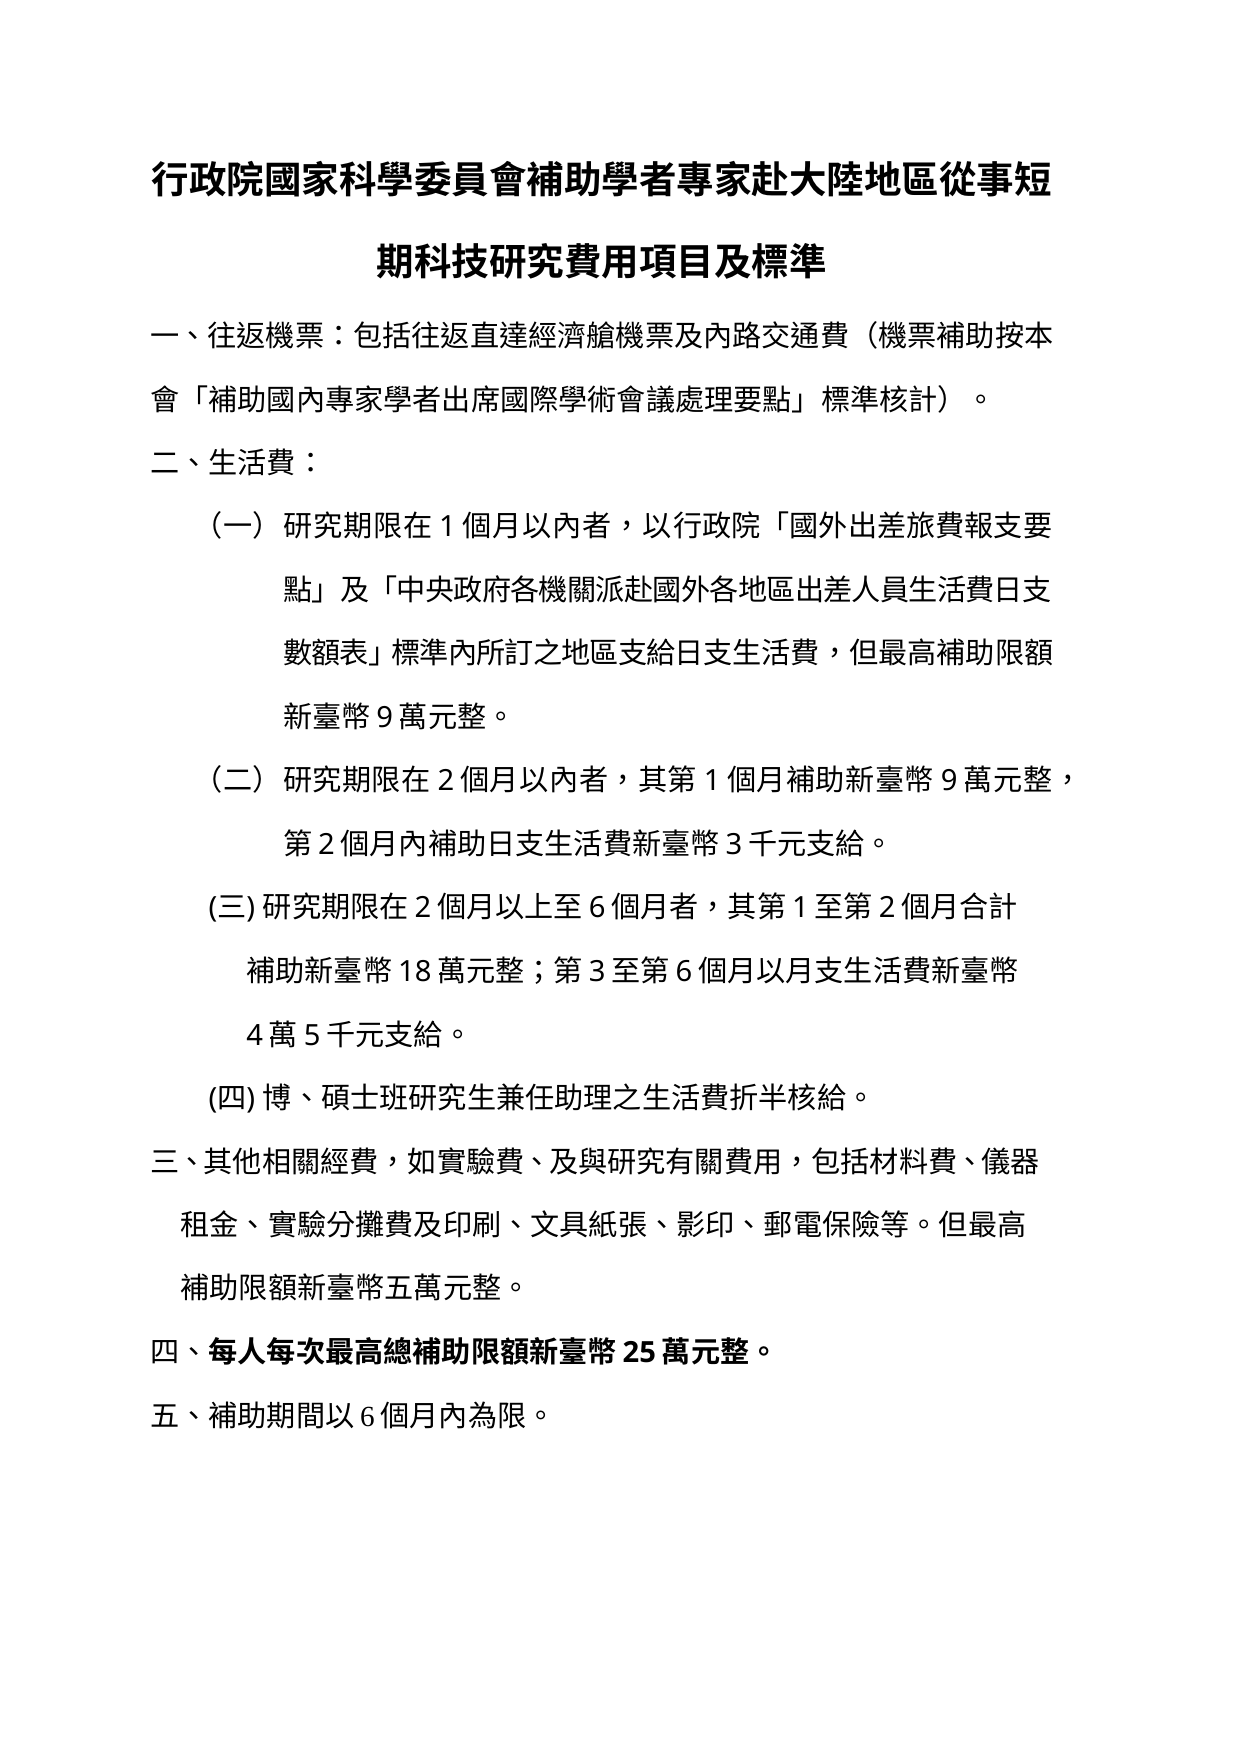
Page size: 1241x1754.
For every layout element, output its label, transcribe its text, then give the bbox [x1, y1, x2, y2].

text (四) 博、碩士班研究生兼任助理之生活費折半核給。 [150, 1075, 1053, 1117]
text 租金、實驗分攤費及印刷、文具紙張、影印、郵電保險等。但最高 [150, 1202, 1053, 1244]
text 五、補助期間以6個月內為限。 [150, 1392, 1053, 1434]
text 補助新臺幣18萬元整；第3至第6個月以月支生活費新臺幣 [150, 948, 1053, 990]
text 行政院國家科學委員會補助學者專家赴大陸地區從事短期科技研究費用項目及標準 [150, 150, 1053, 286]
list 研究期限在2個月以內者，其第1個月補助新臺幣9萬元整，第2個月內補助日支生活費新臺幣3千元支給。 [194, 757, 1053, 863]
text 4萬5千元支給。 [150, 1011, 1053, 1053]
list 研究期限在1個月以內者，以行政院「國外出差旅費報支要點」及「中央政府各機關派赴國外各地區出差人員生活費日支數額表」標準內所訂之地區支給日支生活費，但最高補助限額新臺幣9萬元整。 [194, 503, 1053, 736]
text 四、每人每次最高總補助限額新臺幣25萬元整。 [150, 1328, 1053, 1371]
text 三、其他相關經費，如實驗費、及與研究有關費用，包括材料費、儀器 [150, 1138, 1053, 1181]
text 一、往返機票：包括往返直達經濟艙機票及內路交通費（機票補助按本 會「補助國內專家學者出席國際學術會議處理要點」標準核計）。 [150, 313, 1053, 418]
text (三) 研究期限在2個月以上至6個月者，其第1至第2個月合計 [150, 884, 1053, 926]
text 二、生活費： [150, 439, 1053, 482]
text 補助限額新臺幣五萬元整。 [150, 1265, 1053, 1307]
